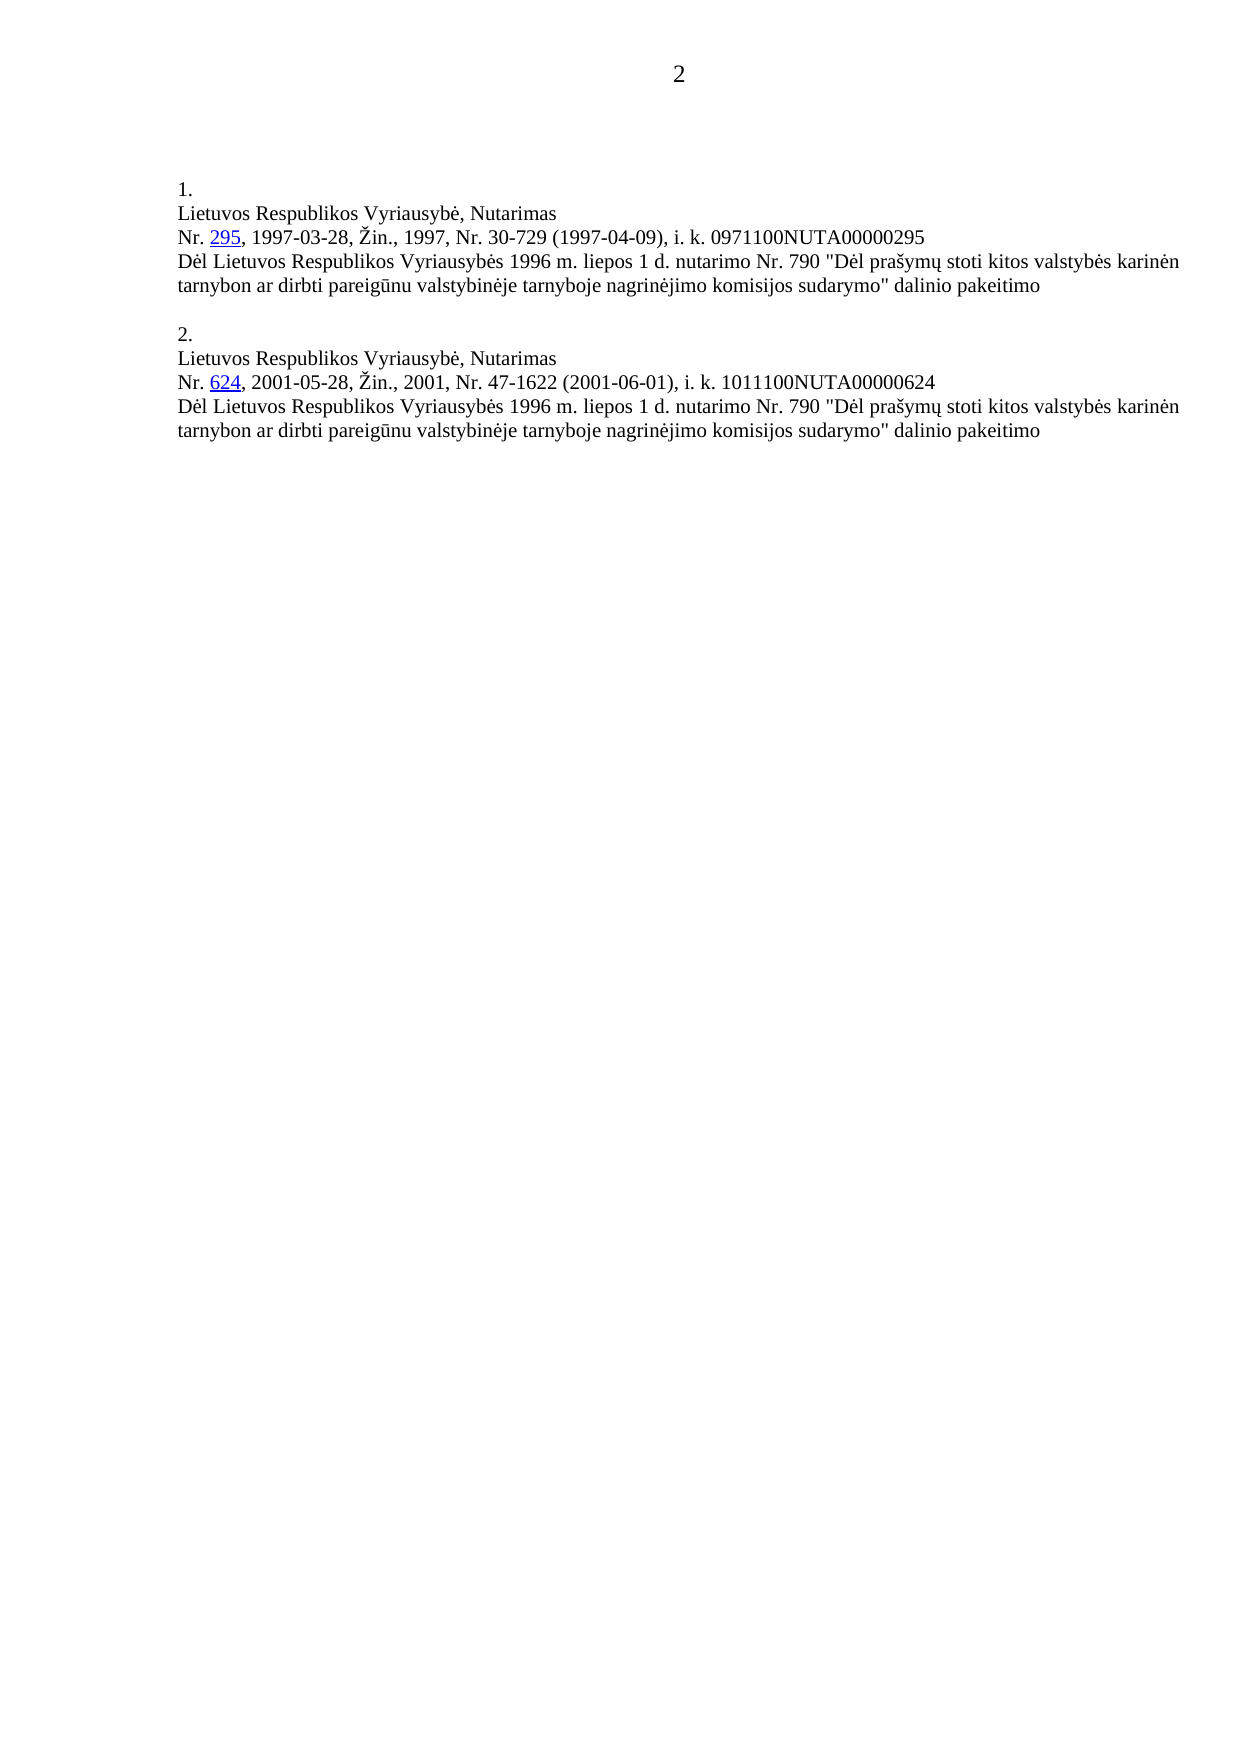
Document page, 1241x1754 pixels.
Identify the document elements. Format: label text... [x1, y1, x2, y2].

text Nr. 624, 2001-05-28, Žin., 2001, Nr. 47-1622 (2001-06-01), i. k. 1011100NUTA00000624 [177, 370, 1181, 394]
text Lietuvos Respublikos Vyriausybė, Nutarimas [177, 346, 1181, 370]
text Dėl Lietuvos Respublikos Vyriausybės 1996 m. liepos 1 d. nutarimo Nr. 790 "Dėl prašymų stoti kitos valstybės karinėn tarnybon ar dirbti pareigūnu valstybinėje tarnyboje nagrinėjimo komisijos sudarymo" dalinio pakeitimo [177, 394, 1181, 442]
text Nr. 295, 1997-03-28, Žin., 1997, Nr. 30-729 (1997-04-09), i. k. 0971100NUTA00000295 [177, 225, 1181, 249]
text 2. [177, 322, 1181, 346]
text Dėl Lietuvos Respublikos Vyriausybės 1996 m. liepos 1 d. nutarimo Nr. 790 "Dėl prašymų stoti kitos valstybės karinėn tarnybon ar dirbti pareigūnu valstybinėje tarnyboje nagrinėjimo komisijos sudarymo" dalinio pakeitimo [177, 249, 1181, 297]
text 1. [177, 177, 1181, 201]
text Lietuvos Respublikos Vyriausybė, Nutarimas [177, 201, 1181, 225]
